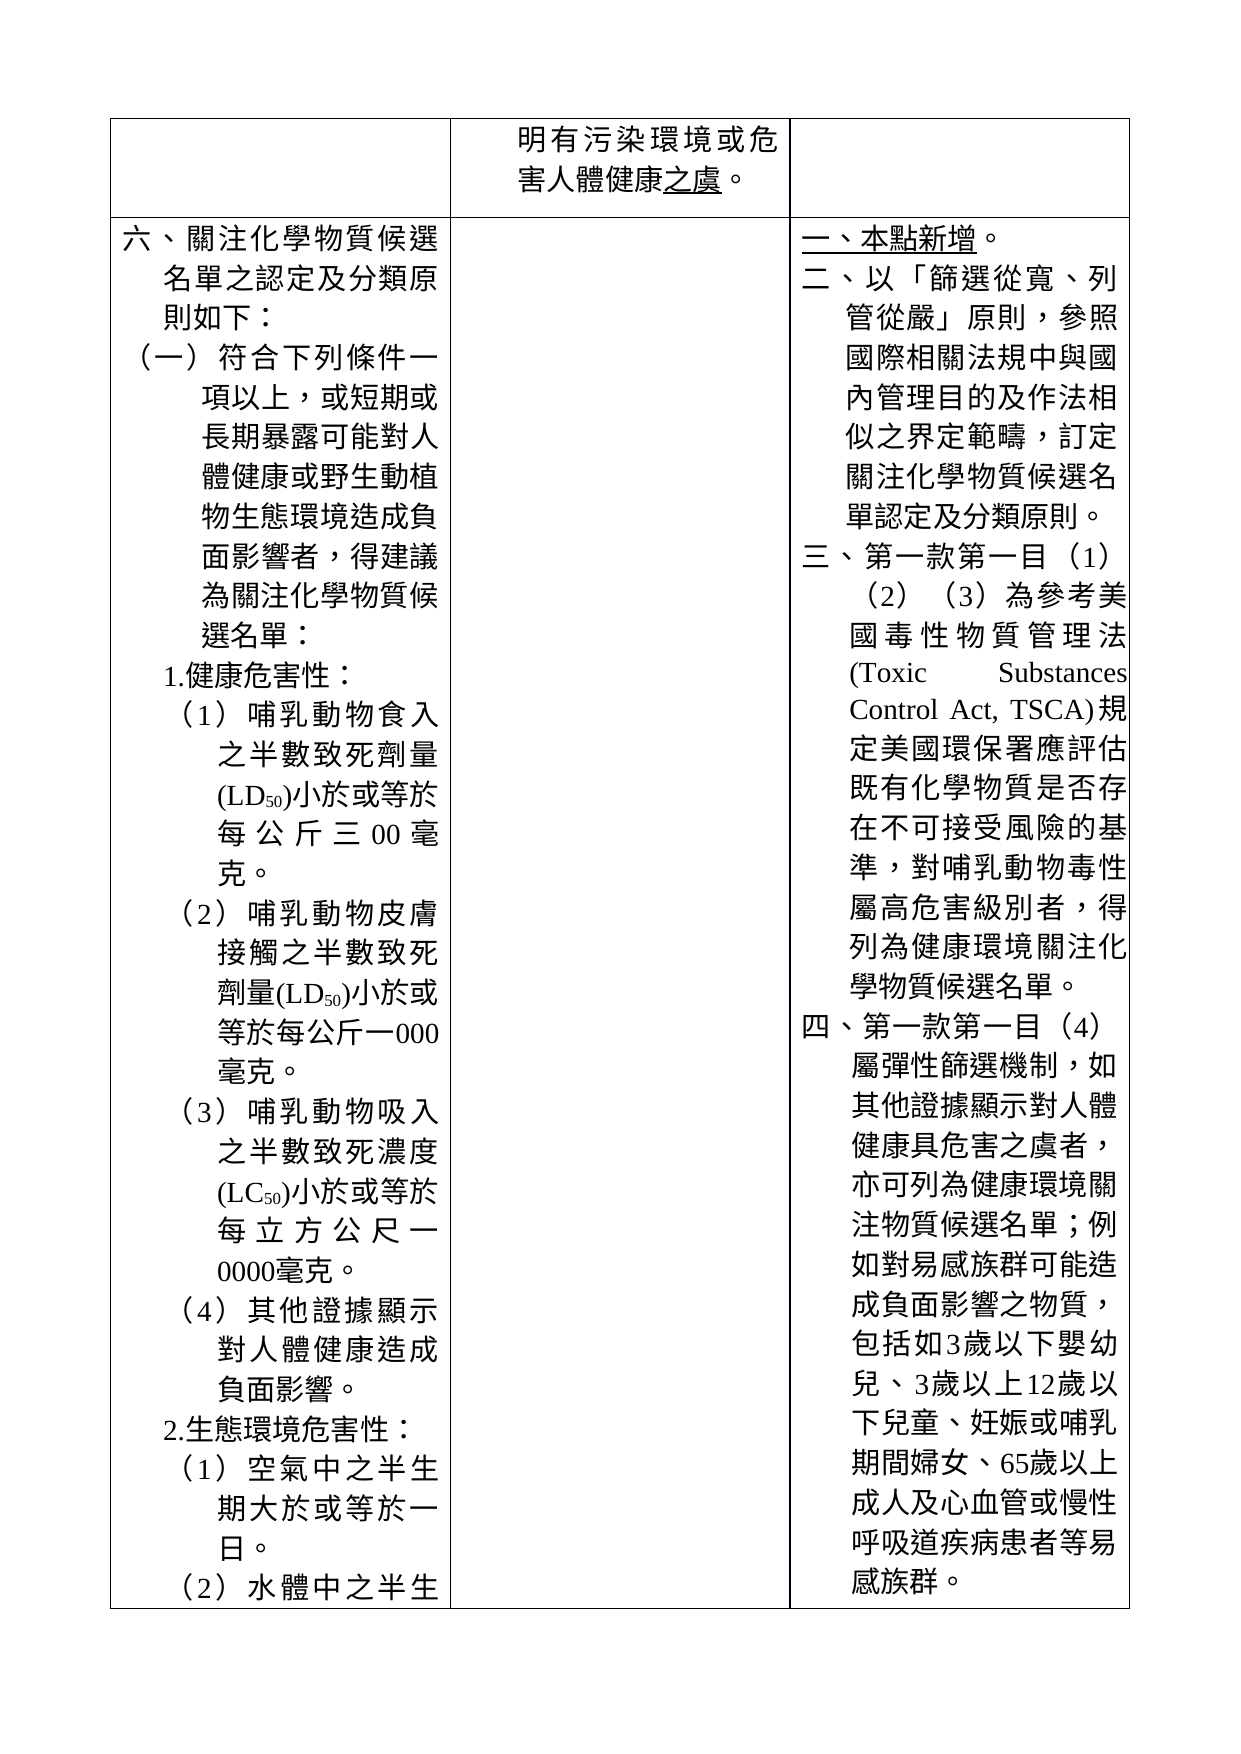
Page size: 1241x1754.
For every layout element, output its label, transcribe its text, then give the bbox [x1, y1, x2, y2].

table_cell 一、本點新增。 二、以「篩選從寬、列管從嚴」原則，參照國際相關法規中與國內管理目的及作法相似之界定範疇，訂定關注化學物質候選名單認定及分類原則。 三、第一款第一目（1）（2）（3）為參考美國毒性物質管理法(Toxic Substances Control Act, TSCA)規定美國環保署應評估既有化學物質是否存在不可接受風險的基準，對哺乳動物毒性屬高危害級別者，得列為健康環境關注化學物質候選名單。 四、第一款第一目（4）屬彈性篩選機制，如其他證據顯示對人體健康具危害之虞者，亦可列為健康環境關注物質候選名單；例如對易感族群可能造成負面影響之物質，包括如3歲以下嬰幼兒、3歲以上12歲以下兒童、妊娠或哺乳期間婦女、65歲以上成人及心血管或慢性呼吸道疾病患者等易感族群。 [791, 218, 1129, 1607]
table_cell 明有污染環境或危害人體健康之虞。 [451, 119, 789, 217]
table_cell 六、關注化學物質候選名單之認定及分類原則如下： （一）符合下列條件一項以上，或短期或長期暴露可能對人體健康或野生動植物生態環境造成負面影響者，得建議為關注化學物質候選名單： 1.健康危害性： （1）哺乳動物食入之半數致死劑量(LD50)小於或等於每公斤三00毫克。 （2）哺乳動物皮膚接觸之半數致死劑量(LD50)小於或等於每公斤一000毫克。 （3）哺乳動物吸入之半數致死濃度(LC50)小於或等於每立方公尺一0000毫克。 （4）其他證據顯示對人體健康造成負面影響。 2.生態環境危害性： （1）空氣中之半生期大於或等於一日。 （2）水體中之半生 [111, 218, 450, 1607]
table_cell [111, 119, 450, 217]
table_cell [451, 218, 789, 1607]
table_cell [791, 119, 1129, 217]
